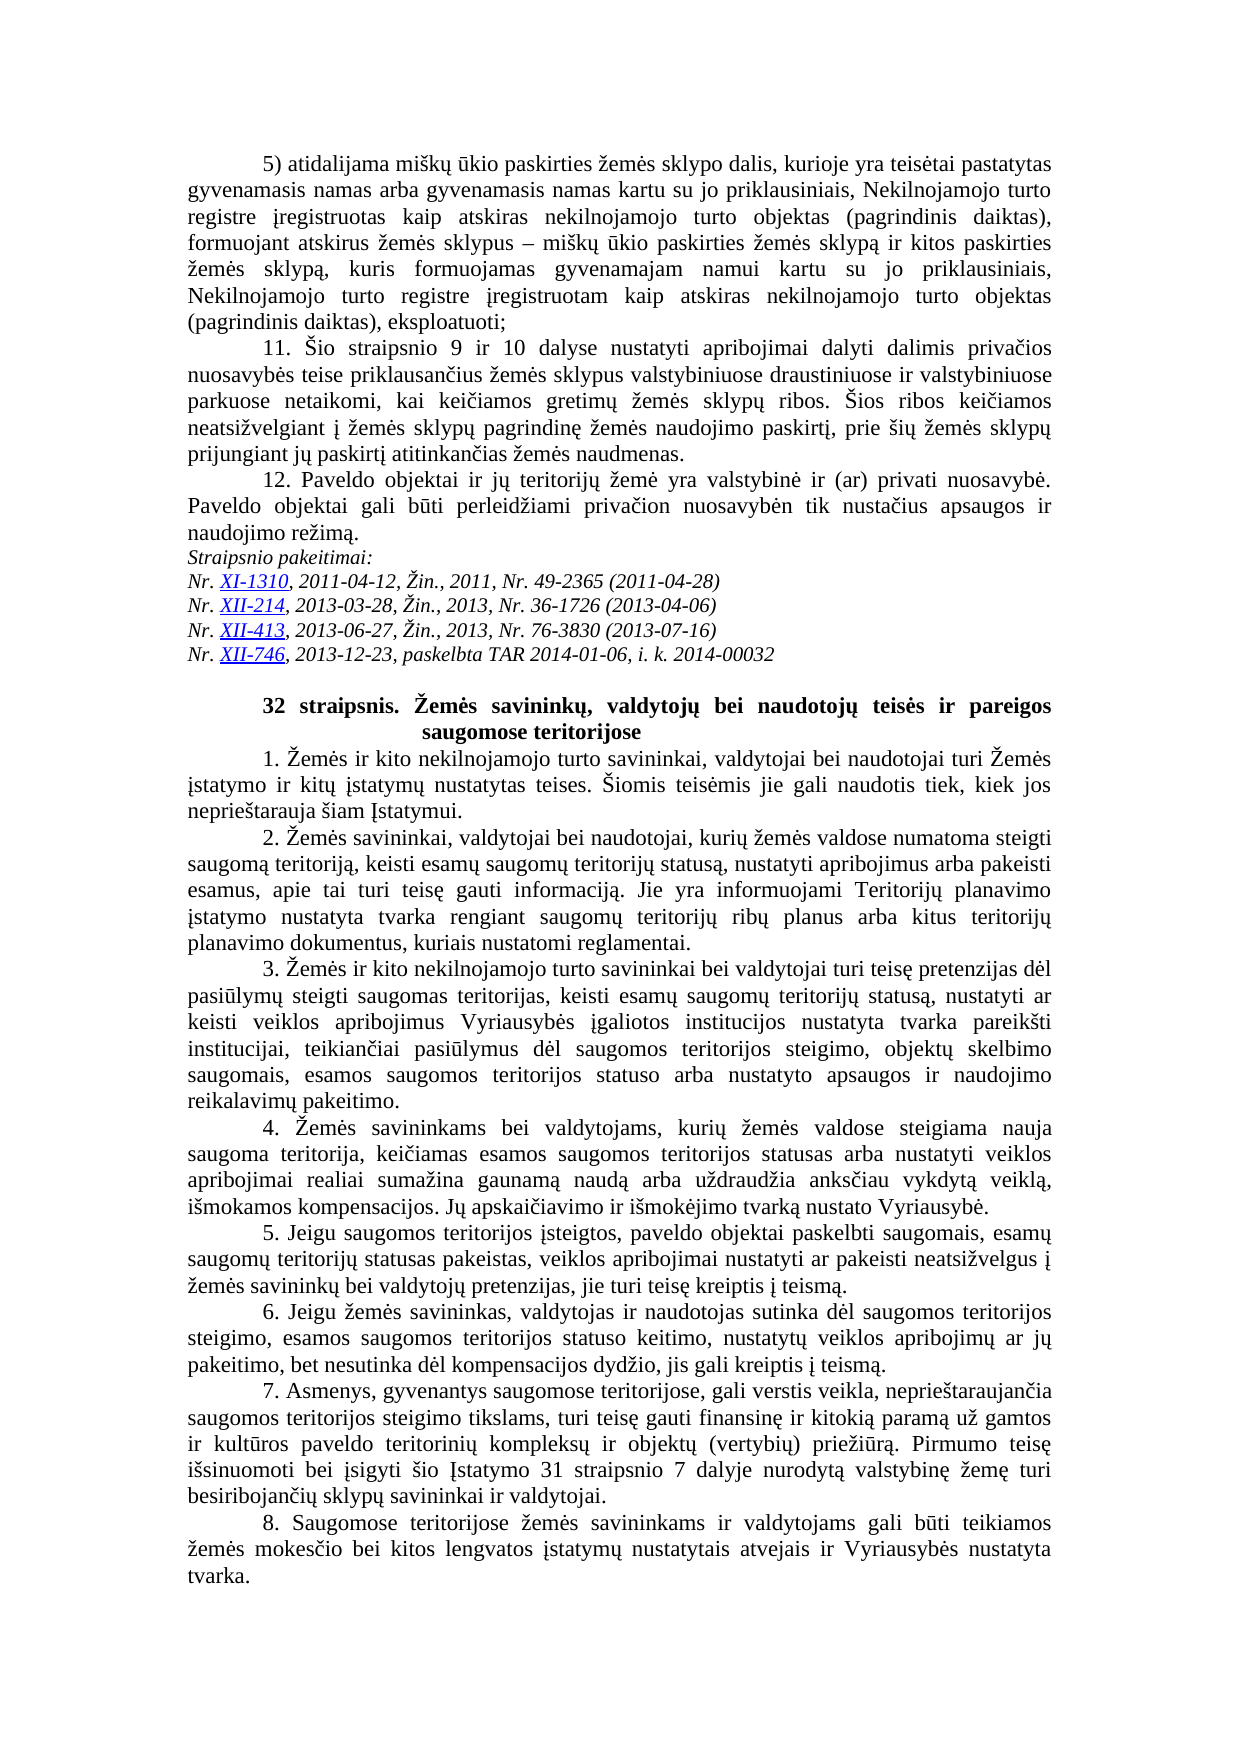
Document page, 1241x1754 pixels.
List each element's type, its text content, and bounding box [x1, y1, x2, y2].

text Nr. XII-214, 2013-03-28, Žin., 2013, Nr. 36-1726 (2013-04-06) [187, 593, 1053, 617]
text 11. Šio straipsnio 9 ir 10 dalyse nustatyti apribojimai dalyti dalimis privačios nuosavybės teise priklausančius žemės sklypus valstybiniuose draustiniuose ir valstybiniuose parkuose netaikomi, kai keičiamos gretimų žemės sklypų ribos. Šios ribos keičiamos neatsižvelgiant į žemės sklypų pagrindinę žemės naudojimo paskirtį, prie šių žemės sklypų prijungiant jų paskirtį atitinkančias žemės naudmenas. [187, 334, 1053, 466]
text 2. Žemės savininkai, valdytojai bei naudotojai, kurių žemės valdose numatoma steigti saugomą teritoriją, keisti esamų saugomų teritorijų statusą, nustatyti apribojimus arba pakeisti esamus, apie tai turi teisę gauti informaciją. Jie yra informuojami Teritorijų planavimo įstatymo nustatyta tvarka rengiant saugomų teritorijų ribų planus arba kitus teritorijų planavimo dokumentus, kuriais nustatomi reglamentai. [187, 824, 1053, 956]
text 1. Žemės ir kito nekilnojamojo turto savininkai, valdytojai bei naudotojai turi Žemės įstatymo ir kitų įstatymų nustatytas teises. Šiomis teisėmis jie gali naudotis tiek, kiek jos neprieštarauja šiam Įstatymui. [187, 745, 1053, 824]
text Nr. XII-746, 2013-12-23, paskelbta TAR 2014-01-06, i. k. 2014-00032 [187, 642, 1053, 666]
text 8. Saugomose teritorijose žemės savininkams ir valdytojams gali būti teikiamos žemės mokesčio bei kitos lengvatos įstatymų nustatytais atvejais ir Vyriausybės nustatyta tvarka. [187, 1509, 1053, 1588]
text 3. Žemės ir kito nekilnojamojo turto savininkai bei valdytojai turi teisę pretenzijas dėl pasiūlymų steigti saugomas teritorijas, keisti esamų saugomų teritorijų statusą, nustatyti ar keisti veiklos apribojimus Vyriausybės įgaliotos institucijos nustatyta tvarka pareikšti institucijai, teikiančiai pasiūlymus dėl saugomos teritorijos steigimo, objektų skelbimo saugomais, esamos saugomos teritorijos statuso arba nustatyto apsaugos ir naudojimo reikalavimų pakeitimo. [187, 956, 1053, 1114]
text 7. Asmenys, gyvenantys saugomose teritorijose, gali verstis veikla, neprieštaraujančia saugomos teritorijos steigimo tikslams, turi teisę gauti finansinę ir kitokią paramą už gamtos ir kultūros paveldo teritorinių kompleksų ir objektų (vertybių) priežiūrą. Pirmumo teisę išsinuomoti bei įsigyti šio Įstatymo 31 straipsnio 7 dalyje nurodytą valstybinę žemę turi besiribojančių sklypų savininkai ir valdytojai. [187, 1377, 1053, 1509]
text 5) atidalijama miškų ūkio paskirties žemės sklypo dalis, kurioje yra teisėtai pastatytas gyvenamasis namas arba gyvenamasis namas kartu su jo priklausiniais, Nekilnojamojo turto registre įregistruotas kaip atskiras nekilnojamojo turto objektas (pagrindinis daiktas), formuojant atskirus žemės sklypus – miškų ūkio paskirties žemės sklypą ir kitos paskirties žemės sklypą, kuris formuojamas gyvenamajam namui kartu su jo priklausiniais, Nekilnojamojo turto registre įregistruotam kaip atskiras nekilnojamojo turto objektas (pagrindinis daiktas), eksploatuoti; [187, 150, 1053, 334]
text 6. Jeigu žemės savininkas, valdytojas ir naudotojas sutinka dėl saugomos teritorijos steigimo, esamos saugomos teritorijos statuso keitimo, nustatytų veiklos apribojimų ar jų pakeitimo, bet nesutinka dėl kompensacijos dydžio, jis gali kreiptis į teismą. [187, 1298, 1053, 1377]
text 4. Žemės savininkams bei valdytojams, kurių žemės valdose steigiama nauja saugoma teritorija, keičiamas esamos saugomos teritorijos statusas arba nustatyti veiklos apribojimai realiai sumažina gaunamą naudą arba uždraudžia anksčiau vykdytą veiklą, išmokamos kompensacijos. Jų apskaičiavimo ir išmokėjimo tvarką nustato Vyriausybė. [187, 1114, 1053, 1219]
text 12. Paveldo objektai ir jų teritorijų žemė yra valstybinė ir (ar) privati nuosavybė. Paveldo objektai gali būti perleidžiami privačion nuosavybėn tik nustačius apsaugos ir naudojimo režimą. [187, 466, 1053, 545]
text Straipsnio pakeitimai: [187, 545, 1053, 569]
text 5. Jeigu saugomos teritorijos įsteigtos, paveldo objektai paskelbti saugomais, esamų saugomų teritorijų statusas pakeistas, veiklos apribojimai nustatyti ar pakeisti neatsižvelgus į žemės savininkų bei valdytojų pretenzijas, jie turi teisę kreiptis į teismą. [187, 1219, 1053, 1298]
text Nr. XI-1310, 2011-04-12, Žin., 2011, Nr. 49-2365 (2011-04-28) [187, 569, 1053, 593]
subtitle 32 straipsnis. Žemės savininkų, valdytojų bei naudotojų teisės ir pareigos saugomose teritorijose [262, 692, 1053, 745]
text Nr. XII-413, 2013-06-27, Žin., 2013, Nr. 76-3830 (2013-07-16) [187, 617, 1053, 642]
